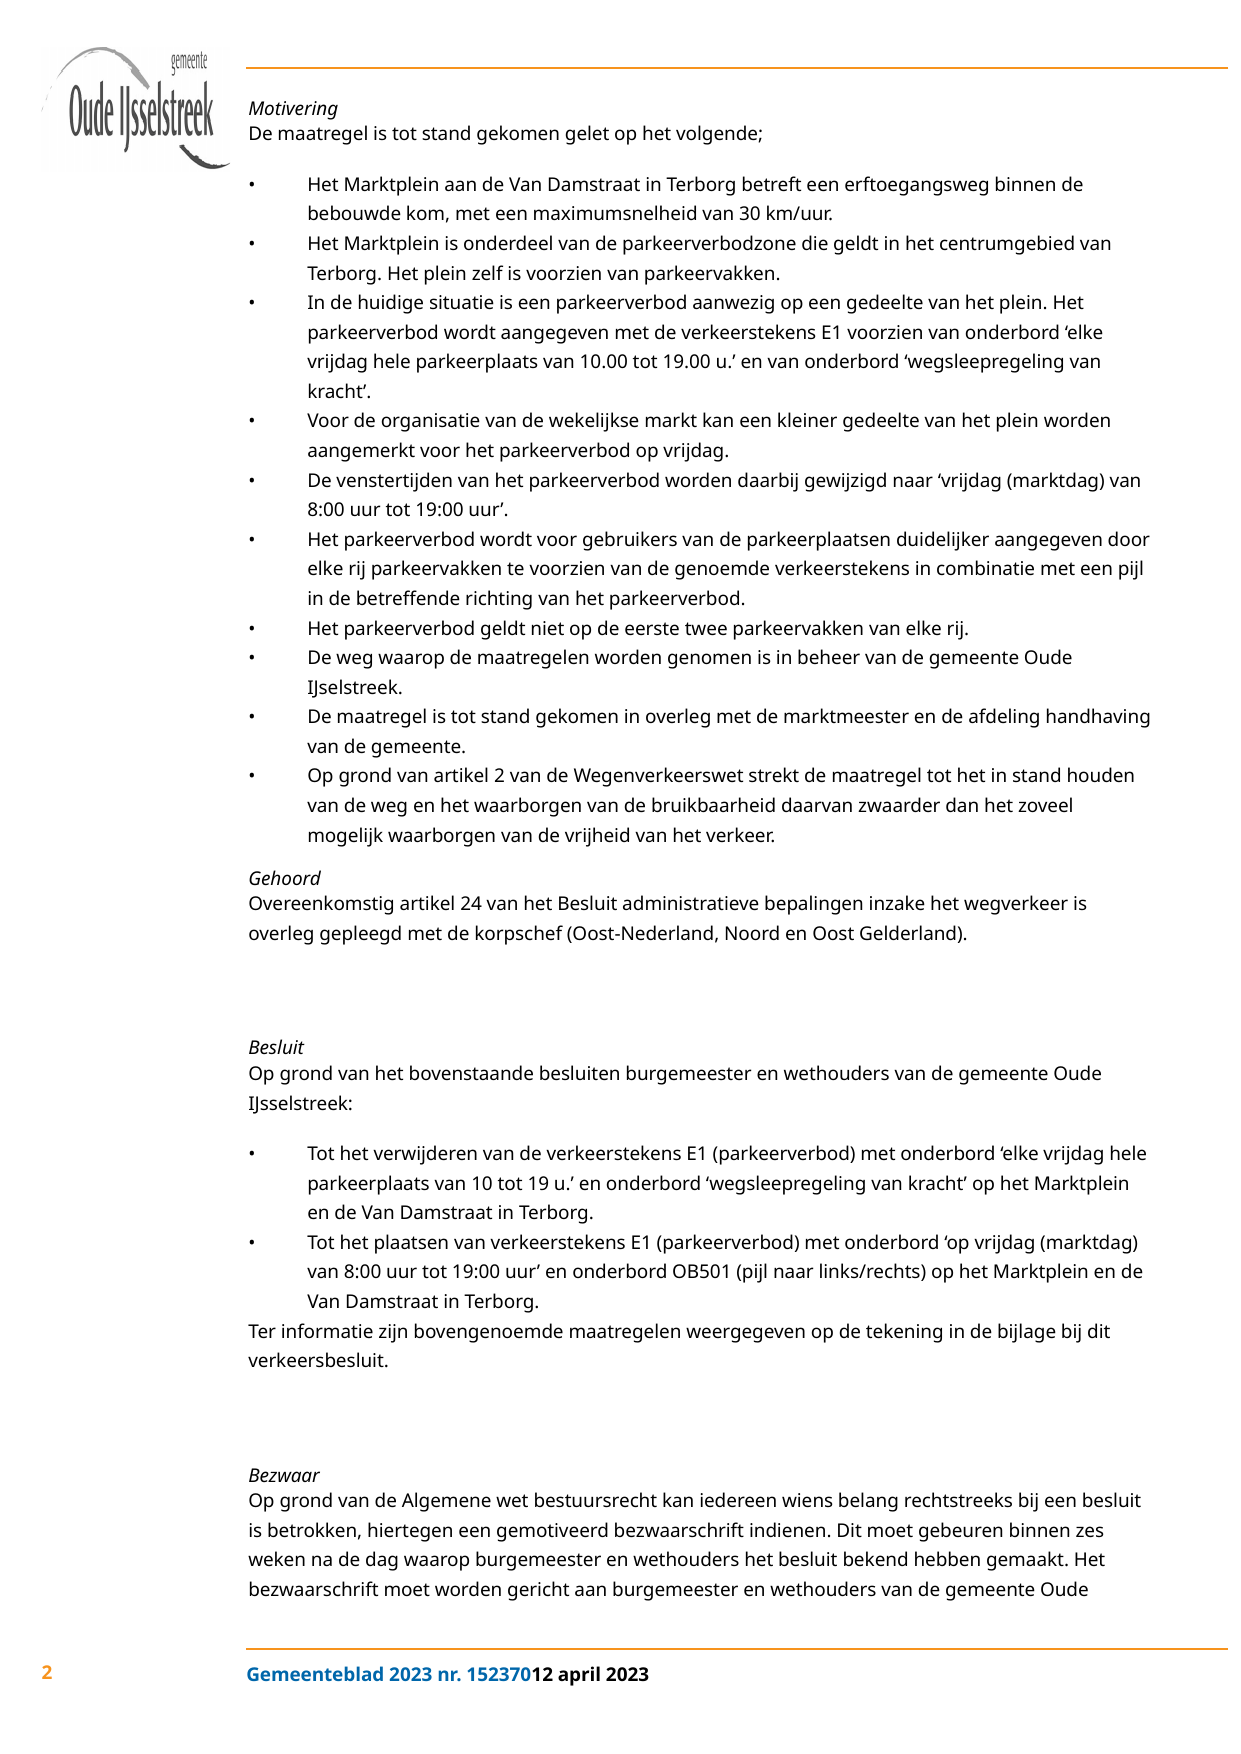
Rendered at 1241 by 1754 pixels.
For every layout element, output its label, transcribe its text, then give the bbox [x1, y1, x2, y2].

list Tot het verwijderen van de verkeerstekens E1 (parkeerverbod) met onderbord ‘elke vrijdag hele parkeerplaats van 10 tot 19 u.’ en onderbord ‘wegsleepregeling van kracht’ op het Marktplein en de Van Damstraat in Terborg. [248, 1140, 1152, 1225]
text Op grond van de Algemene wet bestuursrecht kan iedereen wiens belang rechtstreeks bij een besluit is betrokken, hiertegen een gemotiveerd bezwaarschrift indienen. Dit moet gebeuren binnen zes weken na de dag waarop burgemeester en wethouders het besluit bekend hebben gemaakt. Het bezwaarschrift moet worden gericht aan burgemeester en wethouders van de gemeente Oude [248, 1487, 1152, 1602]
list De venstertijden van het parkeerverbod worden daarbij gewijzigd naar ‘vrijdag (marktdag) van 8:00 uur tot 19:00 uur’. [248, 467, 1152, 522]
text Gehoord [248, 865, 1152, 891]
list De weg waarop de maatregelen worden genomen is in beheer van de gemeente Oude IJselstreek. [248, 644, 1152, 699]
text Op grond van het bovenstaande besluiten burgemeester en wethouders van de gemeente Oude IJsselstreek: [248, 1060, 1152, 1116]
text Besluit [248, 1034, 1152, 1060]
list Tot het plaatsen van verkeerstekens E1 (parkeerverbod) met onderbord ‘op vrijdag (marktdag) van 8:00 uur tot 19:00 uur’ en onderbord OB501 (pijl naar links/rechts) op het Marktplein en de Van Damstraat in Terborg. [248, 1229, 1152, 1314]
text Overeenkomstig artikel 24 van het Besluit administratieve bepalingen inzake het wegverkeer is overleg gepleegd met de korpschef (Oost-Nederland, Noord en Oost Gelderland). [248, 891, 1152, 946]
list Het Marktplein aan de Van Damstraat in Terborg betreft een erftoegangsweg binnen de bebouwde kom, met een maximumsnelheid van 30 km/uur. [248, 171, 1152, 226]
text Ter informatie zijn bovengenoemde maatregelen weergegeven op de tekening in de bijlage bij dit verkeersbesluit. [248, 1318, 1152, 1373]
list Het parkeerverbod wordt voor gebruikers van de parkeerplaatsen duidelijker aangegeven door elke rij parkeervakken te voorzien van de genoemde verkeerstekens in combinatie met een pijl in de betreffende richting van het parkeerverbod. [248, 526, 1152, 611]
text Bezwaar [248, 1462, 1152, 1487]
picture [41, 47, 231, 172]
list Voor de organisatie van de wekelijkse markt kan een kleiner gedeelte van het plein worden aangemerkt voor het parkeerverbod op vrijdag. [248, 408, 1152, 463]
text Motivering [248, 95, 1152, 121]
list Het parkeerverbod geldt niet op de eerste twee parkeervakken van elke rij. [248, 615, 1152, 640]
list Op grond van artikel 2 van de Wegenverkeerswet strekt de maatregel tot het in stand houden van de weg en het waarborgen van de bruikbaarheid daarvan zwaarder dan het zoveel mogelijk waarborgen van de vrijheid van het verkeer. [248, 763, 1152, 847]
list In de huidige situatie is een parkeerverbod aanwezig op een gedeelte van het plein. Het parkeerverbod wordt aangegeven met de verkeerstekens E1 voorzien van onderbord ‘elke vrijdag hele parkeerplaats van 10.00 tot 19.00 u.’ en van onderbord ‘wegsleepregeling van kracht’. [248, 289, 1152, 404]
list Het Marktplein is onderdeel van de parkeerverbodzone die geldt in het centrumgebied van Terborg. Het plein zelf is voorzien van parkeervakken. [248, 230, 1152, 285]
list De maatregel is tot stand gekomen in overleg met de marktmeester en de afdeling handhaving van de gemeente. [248, 703, 1152, 759]
text De maatregel is tot stand gekomen gelet op het volgende; [248, 121, 1152, 146]
